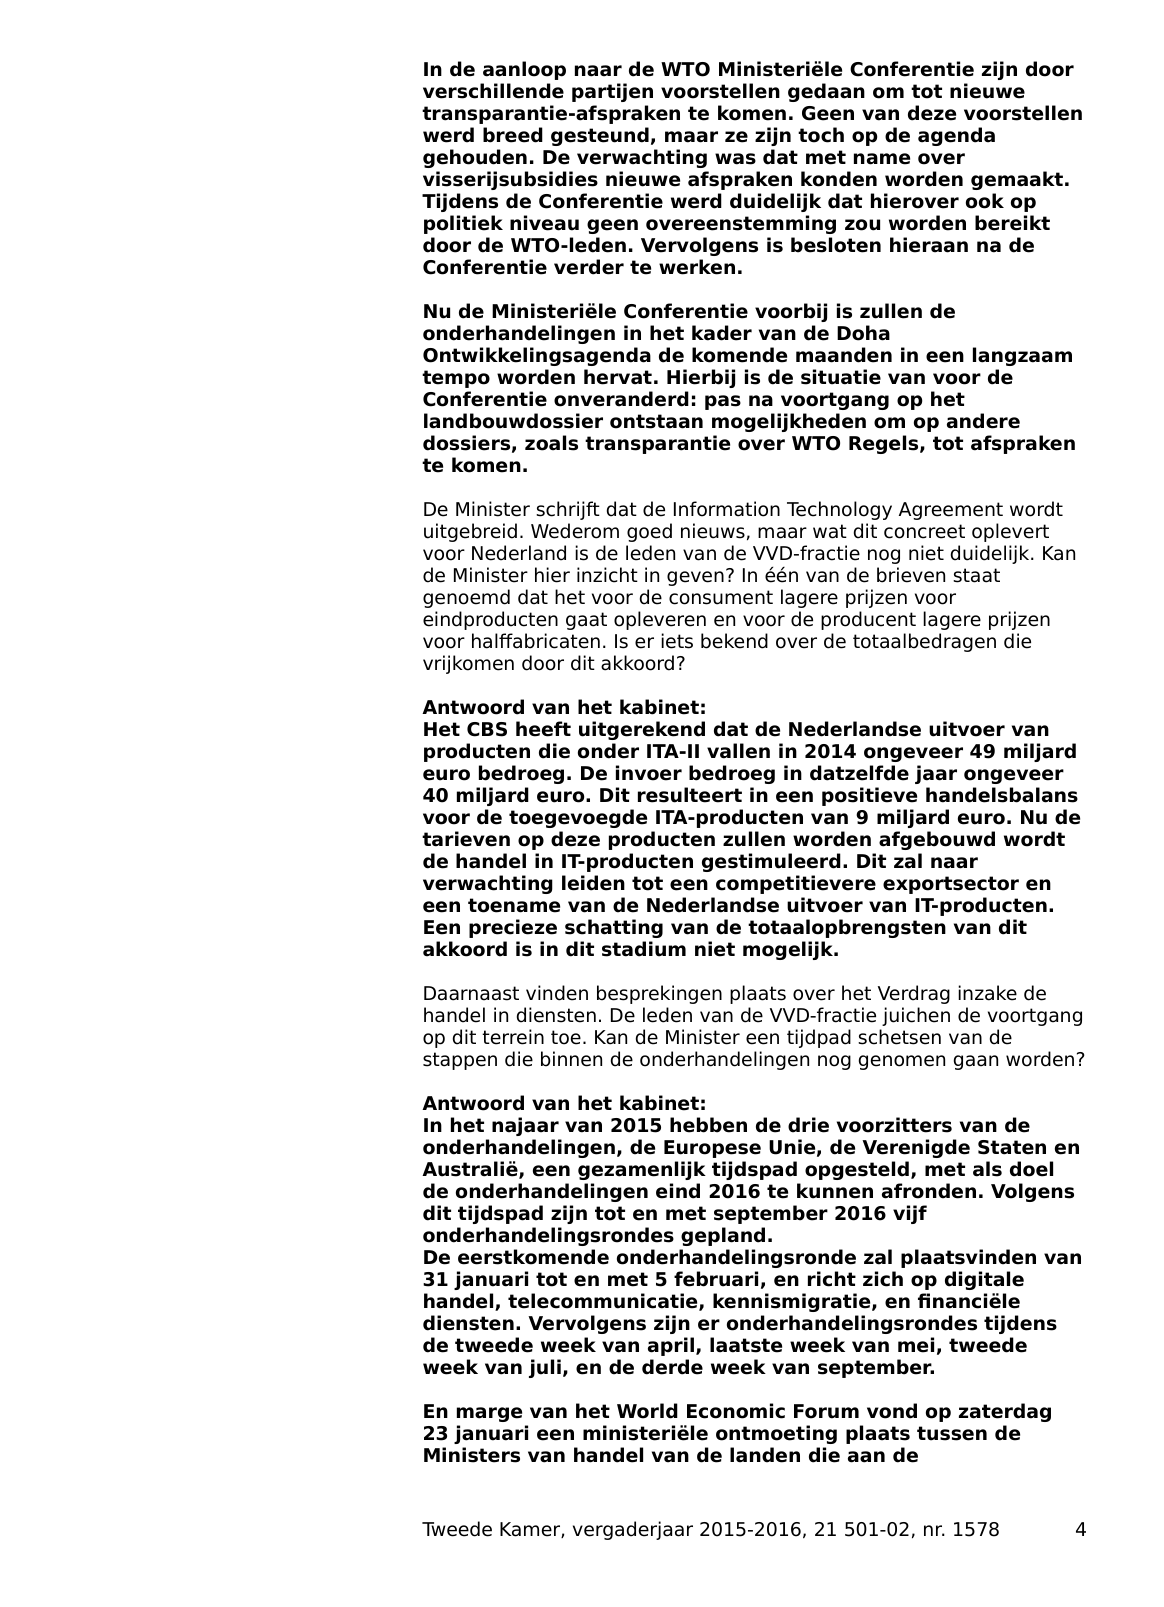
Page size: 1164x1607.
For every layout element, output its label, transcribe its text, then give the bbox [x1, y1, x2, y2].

text De Minister schrijft dat de Information Technology Agreement wordt uitgebreid. Wederom goed nieuws, maar wat dit concreet oplevert voor Nederland is de leden van de VVD-fractie nog niet duidelijk. Kan de Minister hier inzicht in geven? In één van de brieven staat genoemd dat het voor de consument lagere prijzen voor eindproducten gaat opleveren en voor de producent lagere prijzen voor halffabricaten. Is er iets bekend over de totaalbedragen die vrijkomen door dit akkoord? [422, 499, 1087, 675]
text Antwoord van het kabinet: [422, 697, 1087, 719]
text In de aanloop naar de WTO Ministeriële Conferentie zijn door verschillende partijen voorstellen gedaan om tot nieuwe transparantie-afspraken te komen. Geen van deze voorstellen werd breed gesteund, maar ze zijn toch op de agenda gehouden. De verwachting was dat met name over visserijsubsidies nieuwe afspraken konden worden gemaakt. Tijdens de Conferentie werd duidelijk dat hierover ook op politiek niveau geen overeenstemming zou worden bereikt door de WTO-leden. Vervolgens is besloten hieraan na de Conferentie verder te werken. [422, 59, 1087, 279]
text In het najaar van 2015 hebben de drie voorzitters van de onderhandelingen, de Europese Unie, de Verenigde Staten en Australië, een gezamenlijk tijdspad opgesteld, met als doel de onderhandelingen eind 2016 te kunnen afronden. Volgens dit tijdspad zijn tot en met september 2016 vijf onderhandelingsrondes gepland. [422, 1115, 1087, 1247]
text De eerstkomende onderhandelingsronde zal plaatsvinden van 31 januari tot en met 5 februari, en richt zich op digitale handel, telecommunicatie, kennismigratie, en financiële diensten. Vervolgens zijn er onderhandelingsrondes tijdens de tweede week van april, laatste week van mei, tweede week van juli, en de derde week van september. [422, 1247, 1087, 1379]
text En marge van het World Economic Forum vond op zaterdag 23 januari een ministeriële ontmoeting plaats tussen de Ministers van handel van de landen die aan de [422, 1401, 1087, 1467]
text Het CBS heeft uitgerekend dat de Nederlandse uitvoer van producten die onder ITA-II vallen in 2014 ongeveer 49 miljard euro bedroeg. De invoer bedroeg in datzelfde jaar ongeveer 40 miljard euro. Dit resulteert in een positieve handelsbalans voor de toegevoegde ITA-producten van 9 miljard euro. Nu de tarieven op deze producten zullen worden afgebouwd wordt de handel in IT-producten gestimuleerd. Dit zal naar verwachting leiden tot een competitievere exportsector en een toename van de Nederlandse uitvoer van IT-producten. Een precieze schatting van de totaalopbrengsten van dit akkoord is in dit stadium niet mogelijk. [422, 719, 1087, 961]
text Antwoord van het kabinet: [422, 1093, 1087, 1115]
text Daarnaast vinden besprekingen plaats over het Verdrag inzake de handel in diensten. De leden van de VVD-fractie juichen de voortgang op dit terrein toe. Kan de Minister een tijdpad schetsen van de stappen die binnen de onderhandelingen nog genomen gaan worden? [422, 983, 1087, 1071]
text Nu de Ministeriële Conferentie voorbij is zullen de onderhandelingen in het kader van de Doha Ontwikkelingsagenda de komende maanden in een langzaam tempo worden hervat. Hierbij is de situatie van voor de Conferentie onveranderd: pas na voortgang op het landbouwdossier ontstaan mogelijkheden om op andere dossiers, zoals transparantie over WTO Regels, tot afspraken te komen. [422, 301, 1087, 477]
